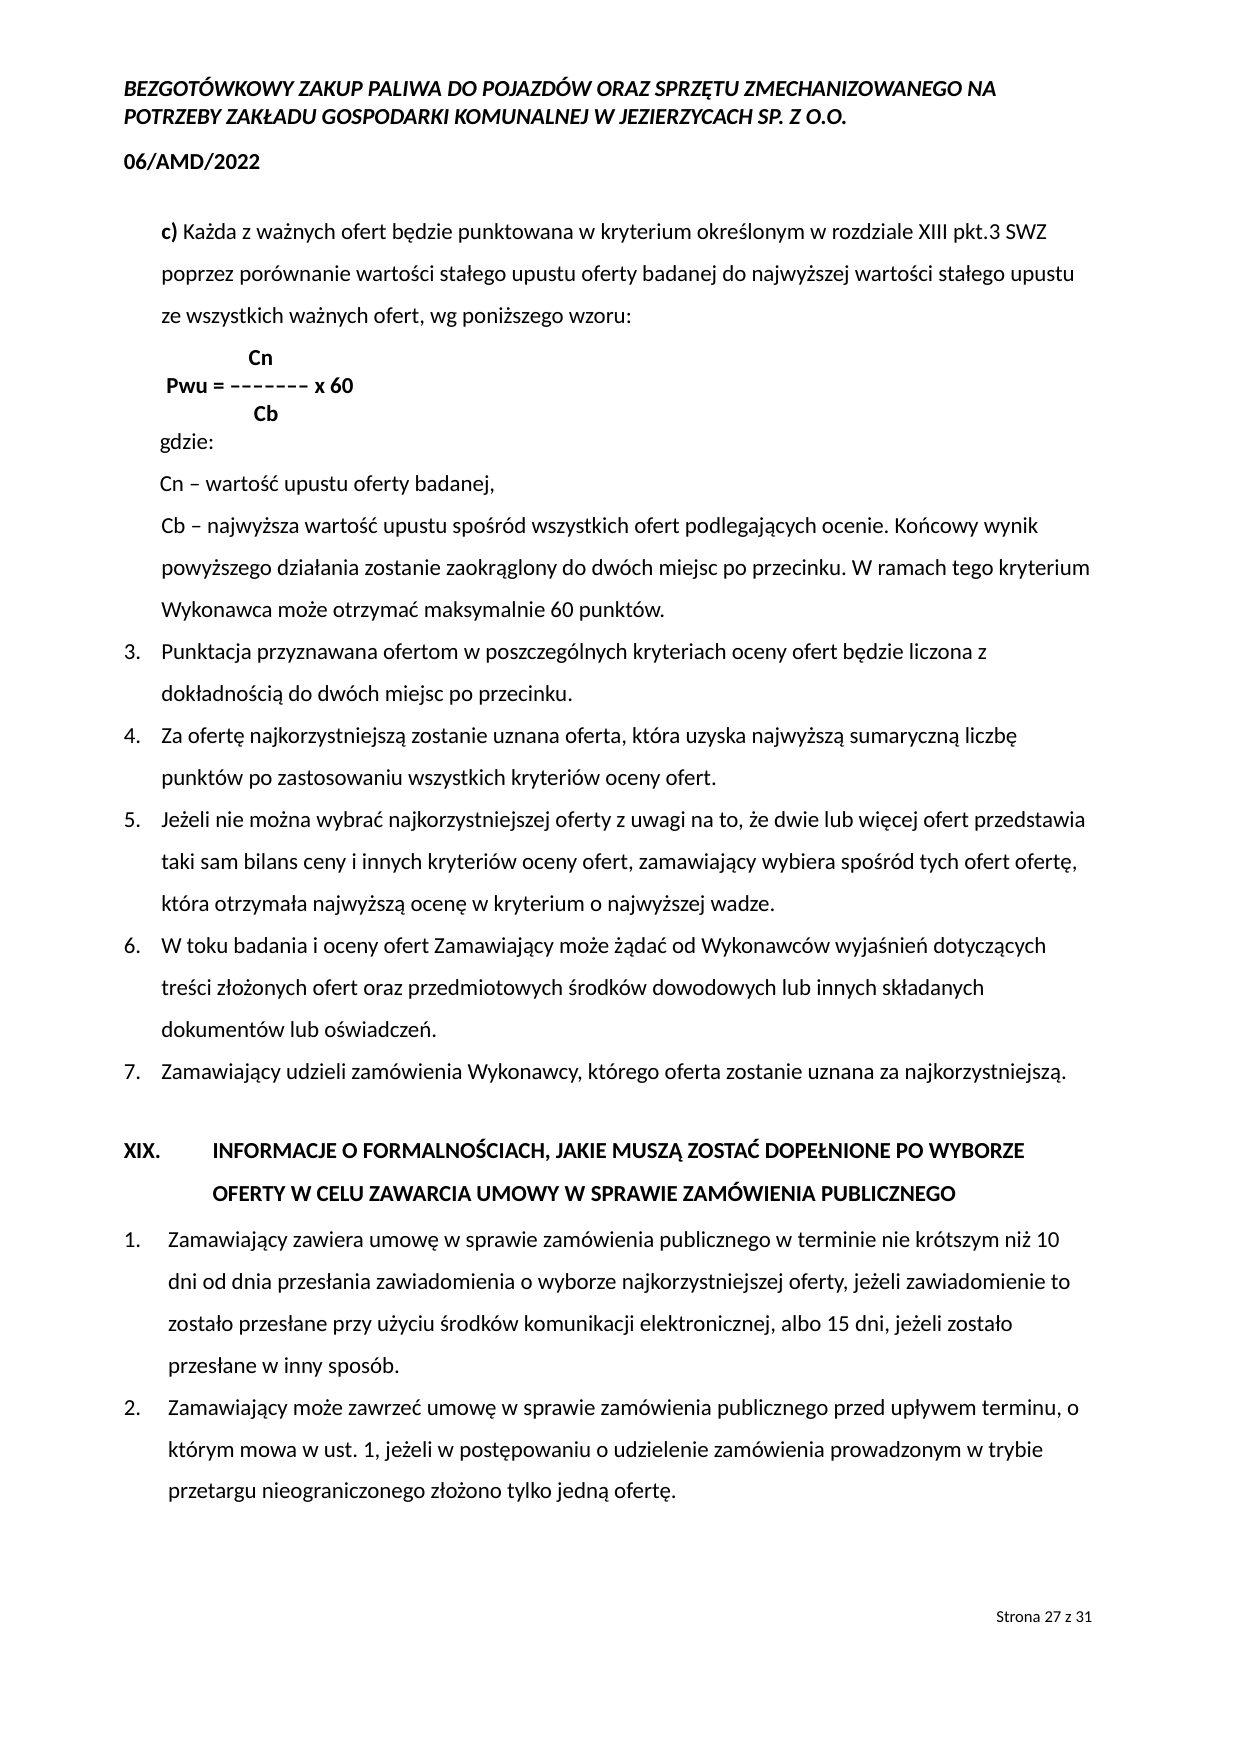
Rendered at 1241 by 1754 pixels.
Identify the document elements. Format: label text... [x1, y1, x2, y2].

list W toku badania i oceny ofert Zamawiający może żądać od Wykonawców wyjaśnień dotyczących treści złożonych ofert oraz przedmiotowych środków dowodowych lub innych składanych dokumentów lub oświadczeń. [123, 931, 1092, 1043]
list Punktacja przyznawana ofertom w poszczególnych kryteriach oceny ofert będzie liczona z dokładnością do dwóch miejsc po przecinku. [123, 637, 1092, 707]
text Cn – wartość upustu oferty badanej, [123, 469, 1092, 497]
list Zamawiający udzieli zamówienia Wykonawcy, którego oferta zostanie uznana za najkorzystniejszą. [123, 1057, 1092, 1085]
list Za ofertę najkorzystniejszą zostanie uznana oferta, która uzyska najwyższą sumaryczną liczbę punktów po zastosowaniu wszystkich kryteriów oceny ofert. [123, 721, 1092, 791]
text c) Każda z ważnych ofert będzie punktowana w kryterium określonym w rozdziale XIII pkt.3 SWZ poprzez porównanie wartości stałego upustu oferty badanej do najwyższej wartości stałego upustu ze wszystkich ważnych ofert, wg poniższego wzoru: [161, 217, 1092, 329]
text Pwu = ––––––– x 60 [161, 371, 1092, 399]
text gdzie: [123, 427, 1092, 456]
text Cn [161, 343, 1092, 371]
list Zamawiający zawiera umowę w sprawie zamówienia publicznego w terminie nie krótszym niż 10 dni od dnia przesłania zawiadomienia o wyborze najkorzystniejszej oferty, jeżeli zawiadomienie to zostało przesłane przy użyciu środków komunikacji elektronicznej, albo 15 dni, jeżeli zostało przesłane w inny sposób. [123, 1225, 1092, 1379]
text XIX. INFORMACJE O FORMALNOŚCIACH, JAKIE MUSZĄ ZOSTAĆ DOPEŁNIONE PO WYBORZE OFERTY W CELU ZAWARCIA UMOWY W SPRAWIE ZAMÓWIENIA PUBLICZNEGO [123, 1137, 1092, 1207]
list Zamawiający może zawrzeć umowę w sprawie zamówienia publicznego przed upływem terminu, o którym mowa w ust. 1, jeżeli w postępowaniu o udzielenie zamówienia prowadzonym w trybie przetargu nieograniczonego złożono tylko jedną ofertę. [123, 1393, 1092, 1505]
text Cb – najwyższa wartość upustu spośród wszystkich ofert podlegających ocenie. Końcowy wynik powyższego działania zostanie zaokrąglony do dwóch miejsc po przecinku. W ramach tego kryterium Wykonawca może otrzymać maksymalnie 60 punktów. [161, 511, 1092, 623]
list Jeżeli nie można wybrać najkorzystniejszej oferty z uwagi na to, że dwie lub więcej ofert przedstawia taki sam bilans ceny i innych kryteriów oceny ofert, zamawiający wybiera spośród tych ofert ofertę, która otrzymała najwyższą ocenę w kryterium o najwyższej wadze. [123, 805, 1092, 917]
text Cb [161, 399, 1092, 427]
